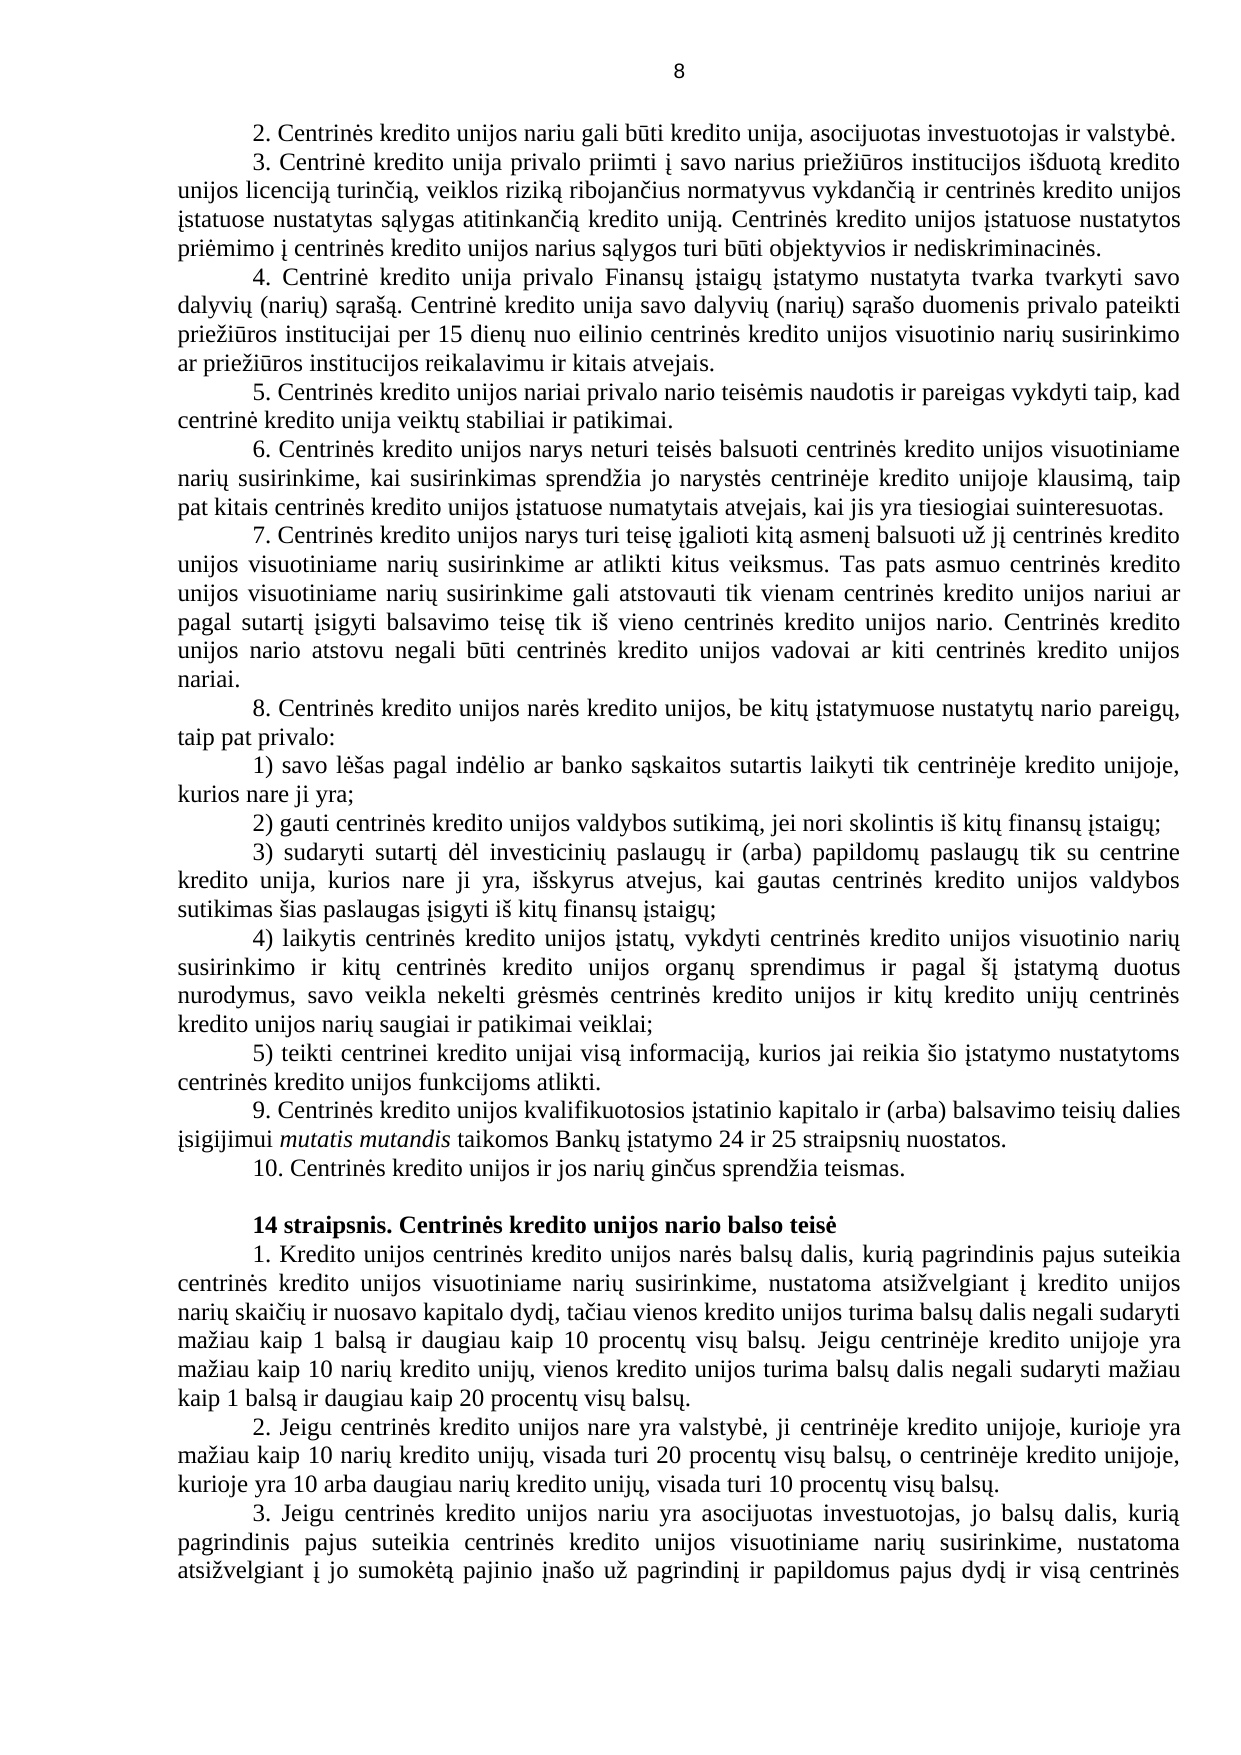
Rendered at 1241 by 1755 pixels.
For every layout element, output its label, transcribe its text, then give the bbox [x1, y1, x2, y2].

text 1) savo lėšas pagal indėlio ar banko sąskaitos sutartis laikyti tik centrinėje kredito unijoje, kurios nare ji yra; [177, 751, 1181, 808]
text 6. Centrinės kredito unijos narys neturi teisės balsuoti centrinės kredito unijos visuotiniame narių susirinkime, kai susirinkimas sprendžia jo narystės centrinėje kredito unijoje klausimą, taip pat kitais centrinės kredito unijos įstatuose numatytais atvejais, kai jis yra tiesiogiai suinteresuotas. [177, 434, 1181, 521]
text 3. Centrinė kredito unija privalo priimti į savo narius priežiūros institucijos išduotą kredito unijos licenciją turinčią, veiklos riziką ribojančius normatyvus vykdančią ir centrinės kredito unijos įstatuose nustatytas sąlygas atitinkančią kredito uniją. Centrinės kredito unijos įstatuose nustatytos priėmimo į centrinės kredito unijos narius sąlygos turi būti objektyvios ir nediskriminacinės. [177, 147, 1181, 262]
text 5) teikti centrinei kredito unijai visą informaciją, kurios jai reikia šio įstatymo nustatytoms centrinės kredito unijos funkcijoms atlikti. [177, 1038, 1181, 1096]
text 9. Centrinės kredito unijos kvalifikuotosios įstatinio kapitalo ir (arba) balsavimo teisių dalies įsigijimui mutatis mutandis taikomos Bankų įstatymo 24 ir 25 straipsnių nuostatos. [177, 1096, 1181, 1153]
text 8. Centrinės kredito unijos narės kredito unijos, be kitų įstatymuose nustatytų nario pareigų, taip pat privalo: [177, 693, 1181, 751]
text 2. Jeigu centrinės kredito unijos nare yra valstybė, ji centrinėje kredito unijoje, kurioje yra mažiau kaip 10 narių kredito unijų, visada turi 20 procentų visų balsų, o centrinėje kredito unijoje, kurioje yra 10 arba daugiau narių kredito unijų, visada turi 10 procentų visų balsų. [177, 1412, 1181, 1498]
text 7. Centrinės kredito unijos narys turi teisę įgalioti kitą asmenį balsuoti už jį centrinės kredito unijos visuotiniame narių susirinkime ar atlikti kitus veiksmus. Tas pats asmuo centrinės kredito unijos visuotiniame narių susirinkime gali atstovauti tik vienam centrinės kredito unijos nariui ar pagal sutartį įsigyti balsavimo teisę tik iš vieno centrinės kredito unijos nario. Centrinės kredito unijos nario atstovu negali būti centrinės kredito unijos vadovai ar kiti centrinės kredito unijos nariai. [177, 521, 1181, 693]
text 10. Centrinės kredito unijos ir jos narių ginčus sprendžia teismas. [177, 1153, 1181, 1182]
text 2. Centrinės kredito unijos nariu gali būti kredito unija, asocijuotas investuotojas ir valstybė. [177, 118, 1181, 147]
text 4) laikytis centrinės kredito unijos įstatų, vykdyti centrinės kredito unijos visuotinio narių susirinkimo ir kitų centrinės kredito unijos organų sprendimus ir pagal šį įstatymą duotus nurodymus, savo veikla nekelti grėsmės centrinės kredito unijos ir kitų kredito unijų centrinės kredito unijos narių saugiai ir patikimai veiklai; [177, 923, 1181, 1038]
text 1. Kredito unijos centrinės kredito unijos narės balsų dalis, kurią pagrindinis pajus suteikia centrinės kredito unijos visuotiniame narių susirinkime, nustatoma atsižvelgiant į kredito unijos narių skaičių ir nuosavo kapitalo dydį, tačiau vienos kredito unijos turima balsų dalis negali sudaryti mažiau kaip 1 balsą ir daugiau kaip 10 procentų visų balsų. Jeigu centrinėje kredito unijoje yra mažiau kaip 10 narių kredito unijų, vienos kredito unijos turima balsų dalis negali sudaryti mažiau kaip 1 balsą ir daugiau kaip 20 procentų visų balsų. [177, 1239, 1181, 1412]
text 3. Jeigu centrinės kredito unijos nariu yra asocijuotas investuotojas, jo balsų dalis, kurią pagrindinis pajus suteikia centrinės kredito unijos visuotiniame narių susirinkime, nustatoma atsižvelgiant į jo sumokėtą pajinio įnašo už pagrindinį ir papildomus pajus dydį ir visą centrinės [177, 1498, 1181, 1584]
text 5. Centrinės kredito unijos nariai privalo nario teisėmis naudotis ir pareigas vykdyti taip, kad centrinė kredito unija veiktų stabiliai ir patikimai. [177, 377, 1181, 434]
text 3) sudaryti sutartį dėl investicinių paslaugų ir (arba) papildomų paslaugų tik su centrine kredito unija, kurios nare ji yra, išskyrus atvejus, kai gautas centrinės kredito unijos valdybos sutikimas šias paslaugas įsigyti iš kitų finansų įstaigų; [177, 837, 1181, 923]
text 14 straipsnis. Centrinės kredito unijos nario balso teisė [177, 1211, 1181, 1239]
text 2) gauti centrinės kredito unijos valdybos sutikimą, jei nori skolintis iš kitų finansų įstaigų; [177, 808, 1181, 837]
text 4. Centrinė kredito unija privalo Finansų įstaigų įstatymo nustatyta tvarka tvarkyti savo dalyvių (narių) sąrašą. Centrinė kredito unija savo dalyvių (narių) sąrašo duomenis privalo pateikti priežiūros institucijai per 15 dienų nuo eilinio centrinės kredito unijos visuotinio narių susirinkimo ar priežiūros institucijos reikalavimu ir kitais atvejais. [177, 262, 1181, 377]
